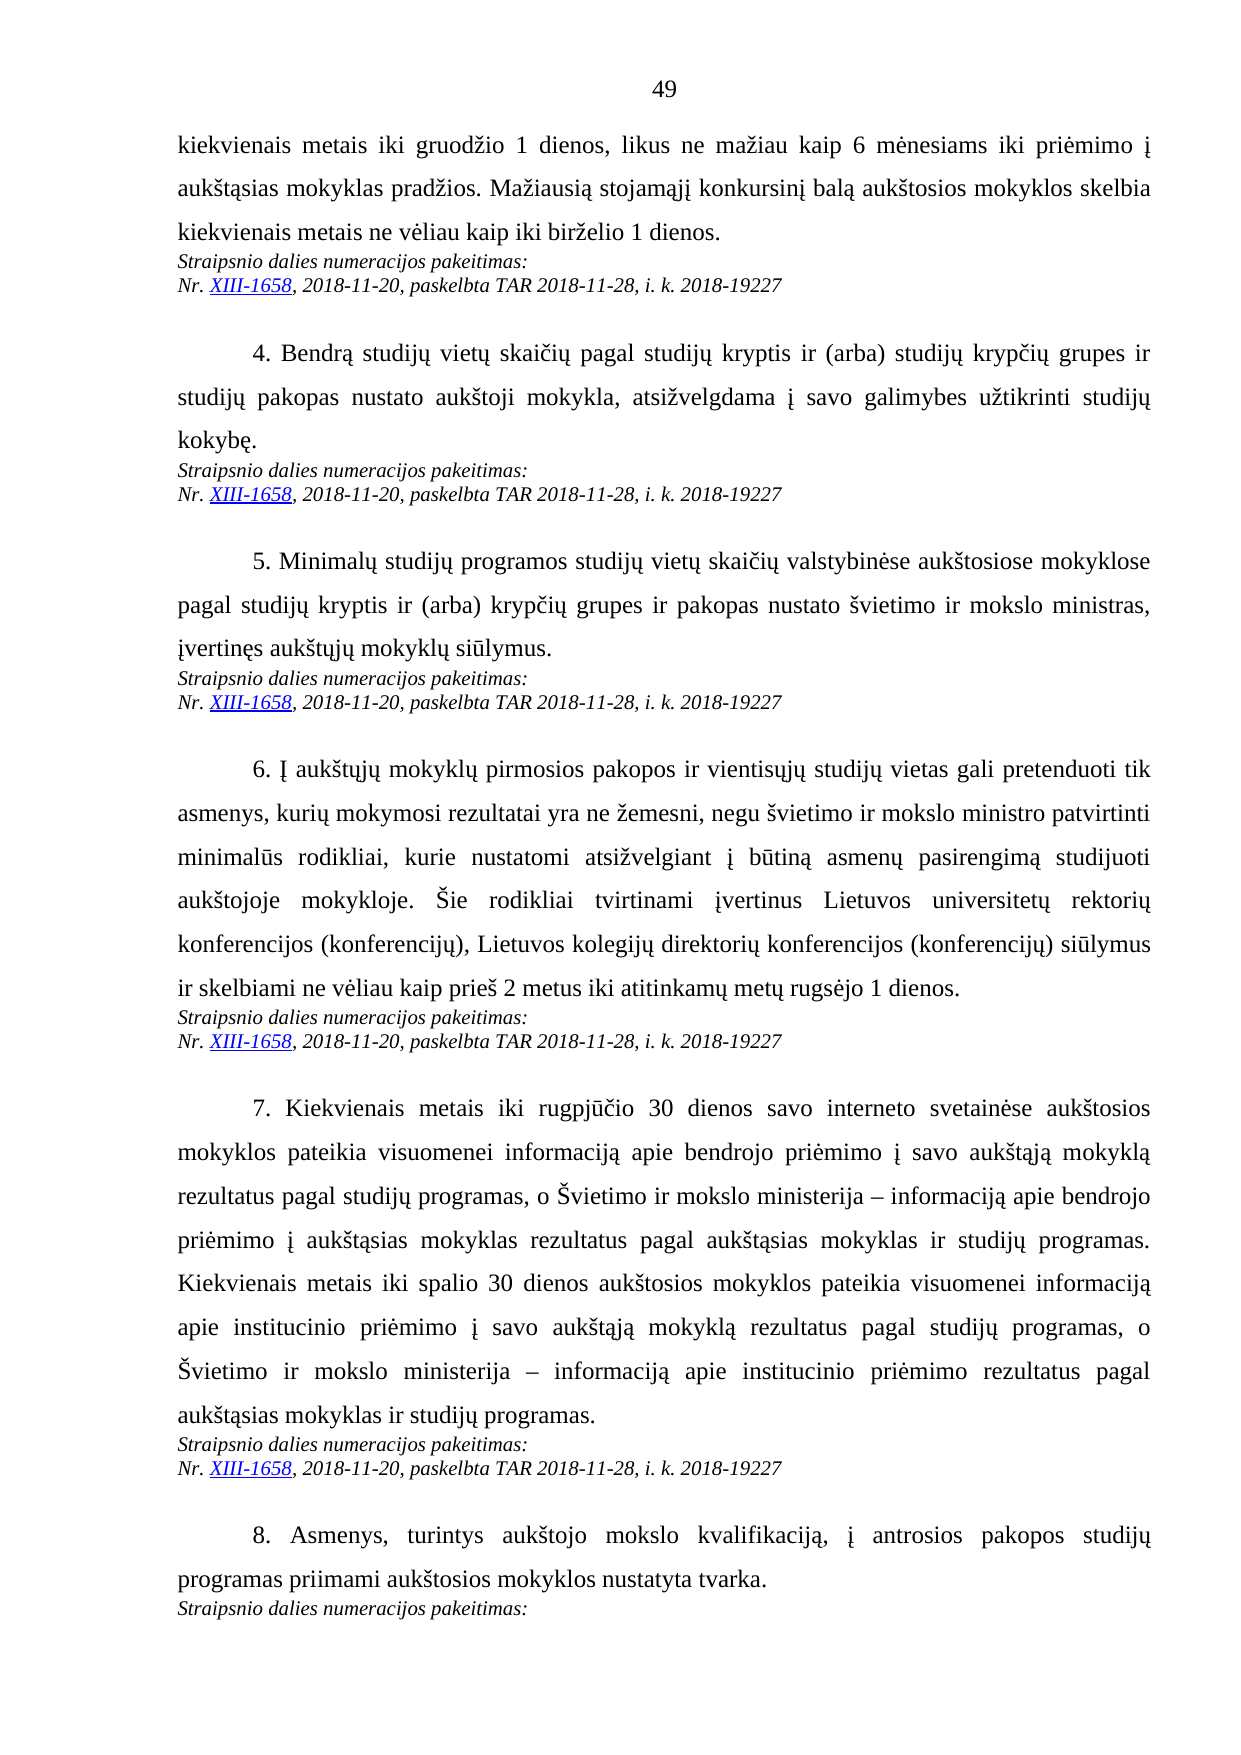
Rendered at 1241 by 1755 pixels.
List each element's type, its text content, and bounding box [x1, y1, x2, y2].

text Nr. XIII-1658, 2018-11-20, paskelbta TAR 2018-11-28, i. k. 2018-19227 [177, 482, 1152, 506]
text Straipsnio dalies numeracijos pakeitimas: [177, 1596, 1152, 1620]
text Nr. XIII-1658, 2018-11-20, paskelbta TAR 2018-11-28, i. k. 2018-19227 [177, 273, 1152, 297]
text Nr. XIII-1658, 2018-11-20, paskelbta TAR 2018-11-28, i. k. 2018-19227 [177, 690, 1152, 714]
text kiekvienais metais iki gruodžio 1 dienos, likus ne mažiau kaip 6 mėnesiams iki priėmimo į aukštąsias mokyklas pradžios. Mažiausią stojamąjį konkursinį balą aukštosios mokyklos skelbia kiekvienais metais ne vėliau kaip iki birželio 1 dienos. [177, 118, 1152, 249]
text 7. Kiekvienais metais iki rugpjūčio 30 dienos savo interneto svetainėse aukštosios mokyklos pateikia visuomenei informaciją apie bendrojo priėmimo į savo aukštąją mokyklą rezultatus pagal studijų programas, o Švietimo ir mokslo ministerija – informaciją apie bendrojo priėmimo į aukštąsias mokyklas rezultatus pagal aukštąsias mokyklas ir studijų programas. Kiekvienais metais iki spalio 30 dienos aukštosios mokyklos pateikia visuomenei informaciją apie institucinio priėmimo į savo aukštąją mokyklą rezultatus pagal studijų programas, o Švietimo ir mokslo ministerija – informaciją apie institucinio priėmimo rezultatus pagal aukštąsias mokyklas ir studijų programas. [177, 1082, 1152, 1432]
text Nr. XIII-1658, 2018-11-20, paskelbta TAR 2018-11-28, i. k. 2018-19227 [177, 1029, 1152, 1053]
text Straipsnio dalies numeracijos pakeitimas: [177, 249, 1152, 273]
text 4. Bendrą studijų vietų skaičių pagal studijų kryptis ir (arba) studijų krypčių grupes ir studijų pakopas nustato aukštoji mokykla, atsižvelgdama į savo galimybes užtikrinti studijų kokybę. [177, 326, 1152, 457]
text 6. Į aukštųjų mokyklų pirmosios pakopos ir vientisųjų studijų vietas gali pretenduoti tik asmenys, kurių mokymosi rezultatai yra ne žemesni, negu švietimo ir mokslo ministro patvirtinti minimalūs rodikliai, kurie nustatomi atsižvelgiant į būtiną asmenų pasirengimą studijuoti aukštojoje mokykloje. Šie rodikliai tvirtinami įvertinus Lietuvos universitetų rektorių konferencijos (konferencijų), Lietuvos kolegijų direktorių konferencijos (konferencijų) siūlymus ir skelbiami ne vėliau kaip prieš 2 metus iki atitinkamų metų rugsėjo 1 dienos. [177, 742, 1152, 1005]
text 5. Minimalų studijų programos studijų vietų skaičių valstybinėse aukštosiose mokyklose pagal studijų kryptis ir (arba) krypčių grupes ir pakopas nustato švietimo ir mokslo ministras, įvertinęs aukštųjų mokyklų siūlymus. [177, 534, 1152, 666]
text Nr. XIII-1658, 2018-11-20, paskelbta TAR 2018-11-28, i. k. 2018-19227 [177, 1456, 1152, 1480]
text Straipsnio dalies numeracijos pakeitimas: [177, 666, 1152, 690]
text Straipsnio dalies numeracijos pakeitimas: [177, 1432, 1152, 1456]
text Straipsnio dalies numeracijos pakeitimas: [177, 457, 1152, 482]
text 8. Asmenys, turintys aukštojo mokslo kvalifikaciją, į antrosios pakopos studijų programas priimami aukštosios mokyklos nustatyta tvarka. [177, 1509, 1152, 1596]
text Straipsnio dalies numeracijos pakeitimas: [177, 1005, 1152, 1029]
